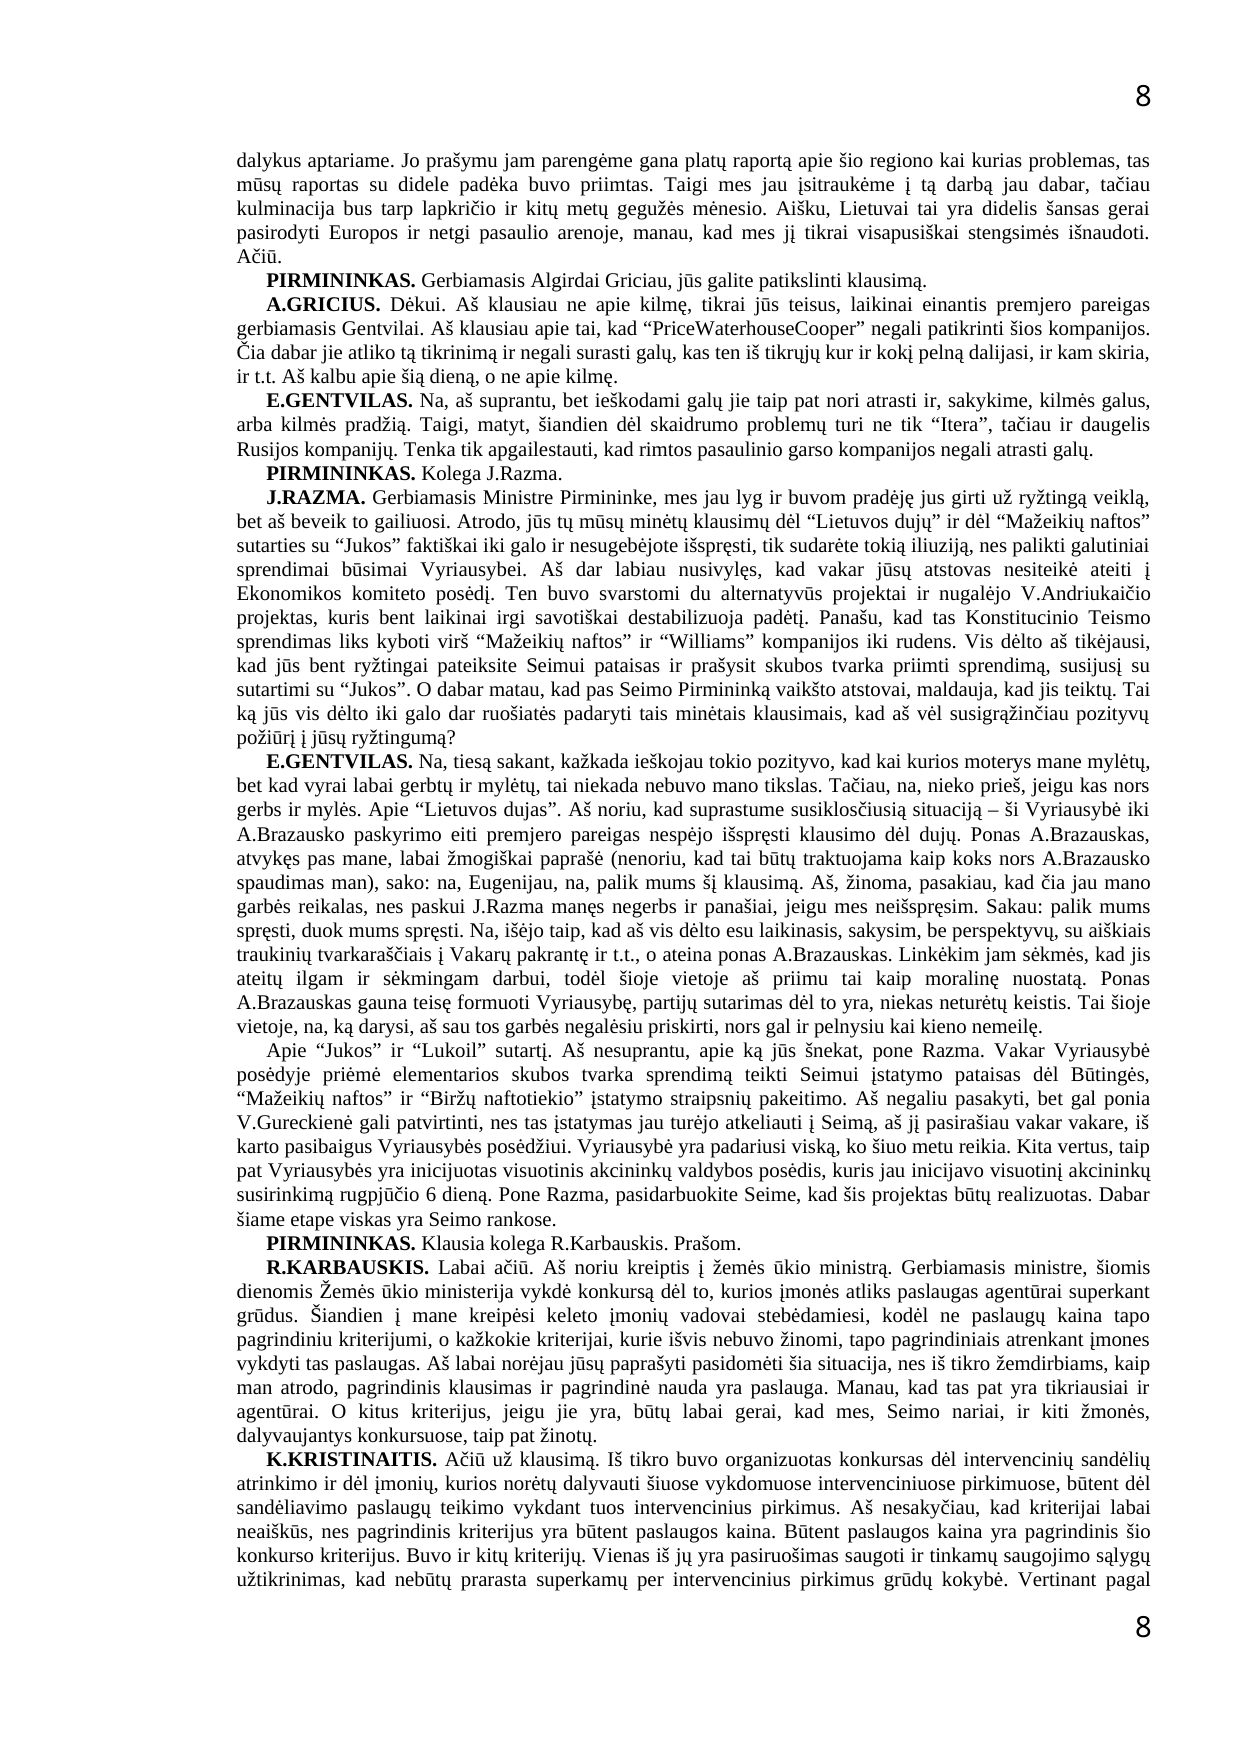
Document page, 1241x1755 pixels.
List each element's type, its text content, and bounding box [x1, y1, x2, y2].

text K.KRISTINAITIS. Ačiū už klausimą. Iš tikro buvo organizuotas konkursas dėl intervencinių sandėlių atrinkimo ir dėl įmonių, kurios norėtų dalyvauti šiuose vykdomuose intervenciniuose pirkimuose, būtent dėl sandėliavimo paslaugų teikimo vykdant tuos intervencinius pirkimus. Aš nesakyčiau, kad kriterijai labai neaiškūs, nes pagrindinis kriterijus yra būtent paslaugos kaina. Būtent paslaugos kaina yra pagrindinis šio konkurso kriterijus. Buvo ir kitų kriterijų. Vienas iš jų yra pasiruošimas saugoti ir tinkamų saugojimo sąlygų užtikrinimas, kad nebūtų prarasta superkamų per intervencinius pirkimus grūdų kokybė. Vertinant pagal [236, 1447, 1152, 1591]
text J.RAZMA. Gerbiamasis Ministre Pirmininke, mes jau lyg ir buvom pradėję jus girti už ryžtingą veiklą, bet aš beveik to gailiuosi. Atrodo, jūs tų mūsų minėtų klausimų dėl “Lietuvos dujų” ir dėl “Mažeikių naftos” sutarties su “Jukos” faktiškai iki galo ir nesugebėjote išspręsti, tik sudarėte tokią iliuziją, nes palikti galutiniai sprendimai būsimai Vyriausybei. Aš dar labiau nusivylęs, kad vakar jūsų atstovas nesiteikė ateiti į Ekonomikos komiteto posėdį. Ten buvo svarstomi du alternatyvūs projektai ir nugalėjo V.Andriukaičio projektas, kuris bent laikinai irgi savotiškai destabilizuoja padėtį. Panašu, kad tas Konstitucinio Teismo sprendimas liks kyboti virš “Mažeikių naftos” ir “Williams” kompanijos iki rudens. Vis dėlto aš tikėjausi, kad jūs bent ryžtingai pateiksite Seimui pataisas ir prašysit skubos tvarka priimti sprendimą, susijusį su sutartimi su “Jukos”. O dabar matau, kad pas Seimo Pirmininką vaikšto atstovai, maldauja, kad jis teiktų. Tai ką jūs vis dėlto iki galo dar ruošiatės padaryti tais minėtais klausimais, kad aš vėl susigrąžinčiau pozityvų požiūrį į jūsų ryžtingumą? [236, 484, 1152, 749]
text E.GENTVILAS. Na, tiesą sakant, kažkada ieškojau tokio pozityvo, kad kai kurios moterys mane mylėtų, bet kad vyrai labai gerbtų ir mylėtų, tai niekada nebuvo mano tikslas. Tačiau, na, nieko prieš, jeigu kas nors gerbs ir mylės. Apie “Lietuvos dujas”. Aš noriu, kad suprastume susiklosčiusią situaciją – ši Vyriausybė iki A.Brazausko paskyrimo eiti premjero pareigas nespėjo išspręsti klausimo dėl dujų. Ponas A.Brazauskas, atvykęs pas mane, labai žmogiškai paprašė (nenoriu, kad tai būtų traktuojama kaip koks nors A.Brazausko spaudimas man), sako: na, Eugenijau, na, palik mums šį klausimą. Aš, žinoma, pasakiau, kad čia jau mano garbės reikalas, nes paskui J.Razma manęs negerbs ir panašiai, jeigu mes neišspręsim. Sakau: palik mums spręsti, duok mums spręsti. Na, išėjo taip, kad aš vis dėlto esu laikinasis, sakysim, be perspektyvų, su aiškiais traukinių tvarkaraščiais į Vakarų pakrantę ir t.t., o ateina ponas A.Brazauskas. Linkėkim jam sėkmės, kad jis ateitų ilgam ir sėkmingam darbui, todėl šioje vietoje aš priimu tai kaip moralinę nuostatą. Ponas A.Brazauskas gauna teisę formuoti Vyriausybę, partijų sutarimas dėl to yra, niekas neturėtų keistis. Tai šioje vietoje, na, ką darysi, aš sau tos garbės negalėsiu priskirti, nors gal ir pelnysiu kai kieno nemeilę. [236, 749, 1152, 1038]
text Apie “Jukos” ir “Lukoil” sutartį. Aš nesuprantu, apie ką jūs šnekat, pone Razma. Vakar Vyriausybė posėdyje priėmė elementarios skubos tvarka sprendimą teikti Seimui įstatymo pataisas dėl Būtingės, “Mažeikių naftos” ir “Biržų naftotiekio” įstatymo straipsnių pakeitimo. Aš negaliu pasakyti, bet gal ponia V.Gureckienė gali patvirtinti, nes tas įstatymas jau turėjo atkeliauti į Seimą, aš jį pasirašiau vakar vakare, iš karto pasibaigus Vyriausybės posėdžiui. Vyriausybė yra padariusi viską, ko šiuo metu reikia. Kita vertus, taip pat Vyriausybės yra inicijuotas visuotinis akcininkų valdybos posėdis, kuris jau inicijavo visuotinį akcininkų susirinkimą rugpjūčio 6 dieną. Pone Razma, pasidarbuokite Seime, kad šis projektas būtų realizuotas. Dabar šiame etape viskas yra Seimo rankose. [236, 1038, 1152, 1231]
text R.KARBAUSKIS. Labai ačiū. Aš noriu kreiptis į žemės ūkio ministrą. Gerbiamasis ministre, šiomis dienomis Žemės ūkio ministerija vykdė konkursą dėl to, kurios įmonės atliks paslaugas agentūrai superkant grūdus. Šiandien į mane kreipėsi keleto įmonių vadovai stebėdamiesi, kodėl ne paslaugų kaina tapo pagrindiniu kriterijumi, o kažkokie kriterijai, kurie išvis nebuvo žinomi, tapo pagrindiniais atrenkant įmones vykdyti tas paslaugas. Aš labai norėjau jūsų paprašyti pasidomėti šia situacija, nes iš tikro žemdirbiams, kaip man atrodo, pagrindinis klausimas ir pagrindinė nauda yra paslauga. Manau, kad tas pat yra tikriausiai ir agentūrai. O kitus kriterijus, jeigu jie yra, būtų labai gerai, kad mes, Seimo nariai, ir kiti žmonės, dalyvaujantys konkursuose, taip pat žinotų. [236, 1254, 1152, 1447]
text dalykus aptariame. Jo prašymu jam parengėme gana platų raportą apie šio regiono kai kurias problemas, tas mūsų raportas su didele padėka buvo priimtas. Taigi mes jau įsitraukėme į tą darbą jau dabar, tačiau kulminacija bus tarp lapkričio ir kitų metų gegužės mėnesio. Aišku, Lietuvai tai yra didelis šansas gerai pasirodyti Europos ir netgi pasaulio arenoje, manau, kad mes jį tikrai visapusiškai stengsimės išnaudoti. Ačiū. [236, 148, 1152, 268]
text E.GENTVILAS. Na, aš suprantu, bet ieškodami galų jie taip pat nori atrasti ir, sakykime, kilmės galus, arba kilmės pradžią. Taigi, matyt, šiandien dėl skaidrumo problemų turi ne tik “Itera”, tačiau ir daugelis Rusijos kompanijų. Tenka tik apgailestauti, kad rimtos pasaulinio garso kompanijos negali atrasti galų. [236, 388, 1152, 461]
text PIRMININKAS. Gerbiamasis Algirdai Griciau, jūs galite patikslinti klausimą. [236, 268, 1152, 292]
text PIRMININKAS. Kolega J.Razma. [236, 461, 1152, 484]
text PIRMININKAS. Klausia kolega R.Karbauskis. Prašom. [236, 1231, 1152, 1254]
text A.GRICIUS. Dėkui. Aš klausiau ne apie kilmę, tikrai jūs teisus, laikinai einantis premjero pareigas gerbiamasis Gentvilai. Aš klausiau apie tai, kad “PriceWaterhouseCooper” negali patikrinti šios kompanijos. Čia dabar jie atliko tą tikrinimą ir negali surasti galų, kas ten iš tikrųjų kur ir kokį pelną dalijasi, ir kam skiria, ir t.t. Aš kalbu apie šią dieną, o ne apie kilmę. [236, 292, 1152, 388]
